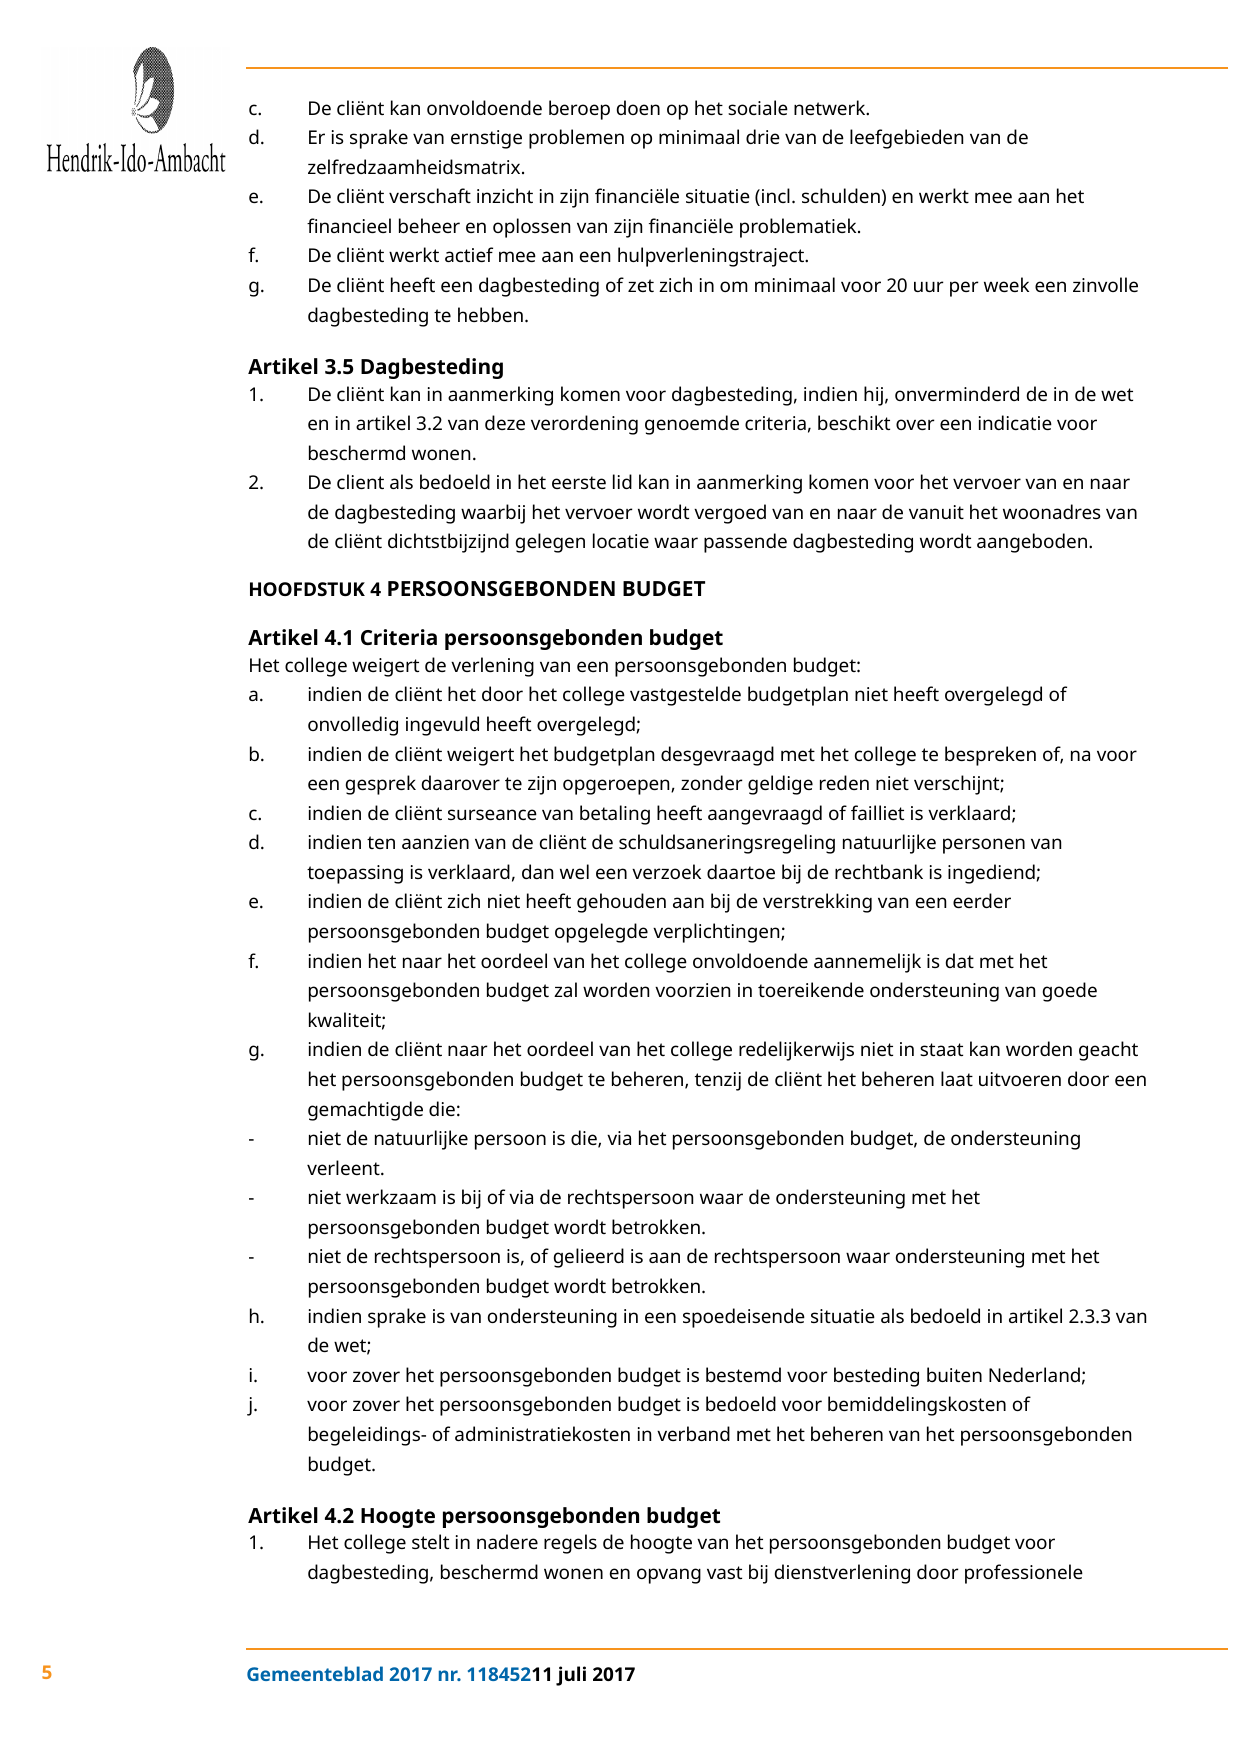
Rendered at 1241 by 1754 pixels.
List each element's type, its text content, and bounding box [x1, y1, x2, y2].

list indien de cliënt surseance van betaling heeft aangevraagd of failliet is verklaard; [248, 800, 1152, 826]
list Het college stelt in nadere regels de hoogte van het persoonsgebonden budget voor dagbesteding, beschermd wonen en opvang vast bij dienstverlening door professionele [248, 1529, 1152, 1585]
list indien de cliënt naar het oordeel van het college redelijkerwijs niet in staat kan worden geacht het persoonsgebonden budget te beheren, tenzij de cliënt het beheren laat uitvoeren door een gemachtigde die: [248, 1037, 1152, 1121]
text HOOFDSTUK 4 PERSOONSGEBONDEN BUDGET [248, 574, 1152, 603]
list De cliënt heeft een dagbesteding of zet zich in om minimaal voor 20 uur per week een zinvolle dagbesteding te hebben. [248, 272, 1152, 328]
list voor zover het persoonsgebonden budget is bestemd voor besteding buiten Nederland; [248, 1362, 1152, 1388]
text Artikel 4.2 Hoogte persoonsgebonden budget [248, 1501, 1152, 1529]
list De cliënt kan in aanmerking komen voor dagbesteding, indien hij, onverminderd de in de wet en in artikel 3.2 van deze verordening genoemde criteria, beschikt over een indicatie voor beschermd wonen. [248, 381, 1152, 466]
text Het college weigert de verlening van een persoonsgebonden budget: [248, 652, 1152, 678]
list voor zover het persoonsgebonden budget is bedoeld voor bemiddelingskosten of begeleidings- of administratiekosten in verband met het beheren van het persoonsgebonden budget. [248, 1392, 1152, 1476]
list indien de cliënt zich niet heeft gehouden aan bij de verstrekking van een eerder persoonsgebonden budget opgelegde verplichtingen; [248, 889, 1152, 944]
text Artikel 3.5 Dagbesteding [248, 352, 1152, 381]
list niet werkzaam is bij of via de rechtspersoon waar de ondersteuning met het persoonsgebonden budget wordt betrokken. [248, 1184, 1152, 1240]
list indien sprake is van ondersteuning in een spoedeisende situatie als bedoeld in artikel 2.3.3 van de wet; [248, 1303, 1152, 1358]
list De client als bedoeld in het eerste lid kan in aanmerking komen voor het vervoer van en naar de dagbesteding waarbij het vervoer wordt vergoed van en naar de vanuit het woonadres van de cliënt dichtstbijzijnd gelegen locatie waar passende dagbesteding wordt aangeboden. [248, 469, 1152, 554]
list niet de natuurlijke persoon is die, via het persoonsgebonden budget, de ondersteuning verleent. [248, 1125, 1152, 1181]
list indien het naar het oordeel van het college onvoldoende aannemelijk is dat met het persoonsgebonden budget zal worden voorzien in toereikende ondersteuning van goede kwaliteit; [248, 948, 1152, 1033]
list De cliënt kan onvoldoende beroep doen op het sociale netwerk. [248, 95, 1152, 121]
list indien de cliënt weigert het budgetplan desgevraagd met het college te bespreken of, na voor een gesprek daarover te zijn opgeroepen, zonder geldige reden niet verschijnt; [248, 741, 1152, 796]
list De cliënt werkt actief mee aan een hulpverleningstraject. [248, 243, 1152, 268]
list De cliënt verschaft inzicht in zijn financiële situatie (incl. schulden) en werkt mee aan het financieel beheer en oplossen van zijn financiële problematiek. [248, 183, 1152, 239]
text Artikel 4.1 Criteria persoonsgebonden budget [248, 623, 1152, 652]
list niet de rechtspersoon is, of gelieerd is aan de rechtspersoon waar ondersteuning met het persoonsgebonden budget wordt betrokken. [248, 1244, 1152, 1299]
list indien ten aanzien van de cliënt de schuldsaneringsregeling natuurlijke personen van toepassing is verklaard, dan wel een verzoek daartoe bij de rechtbank is ingediend; [248, 829, 1152, 885]
picture [41, 47, 231, 172]
list Er is sprake van ernstige problemen op minimaal drie van de leefgebieden van de zelfredzaamheidsmatrix. [248, 124, 1152, 180]
list indien de cliënt het door het college vastgestelde budgetplan niet heeft overgelegd of onvolledig ingevuld heeft overgelegd; [248, 682, 1152, 737]
